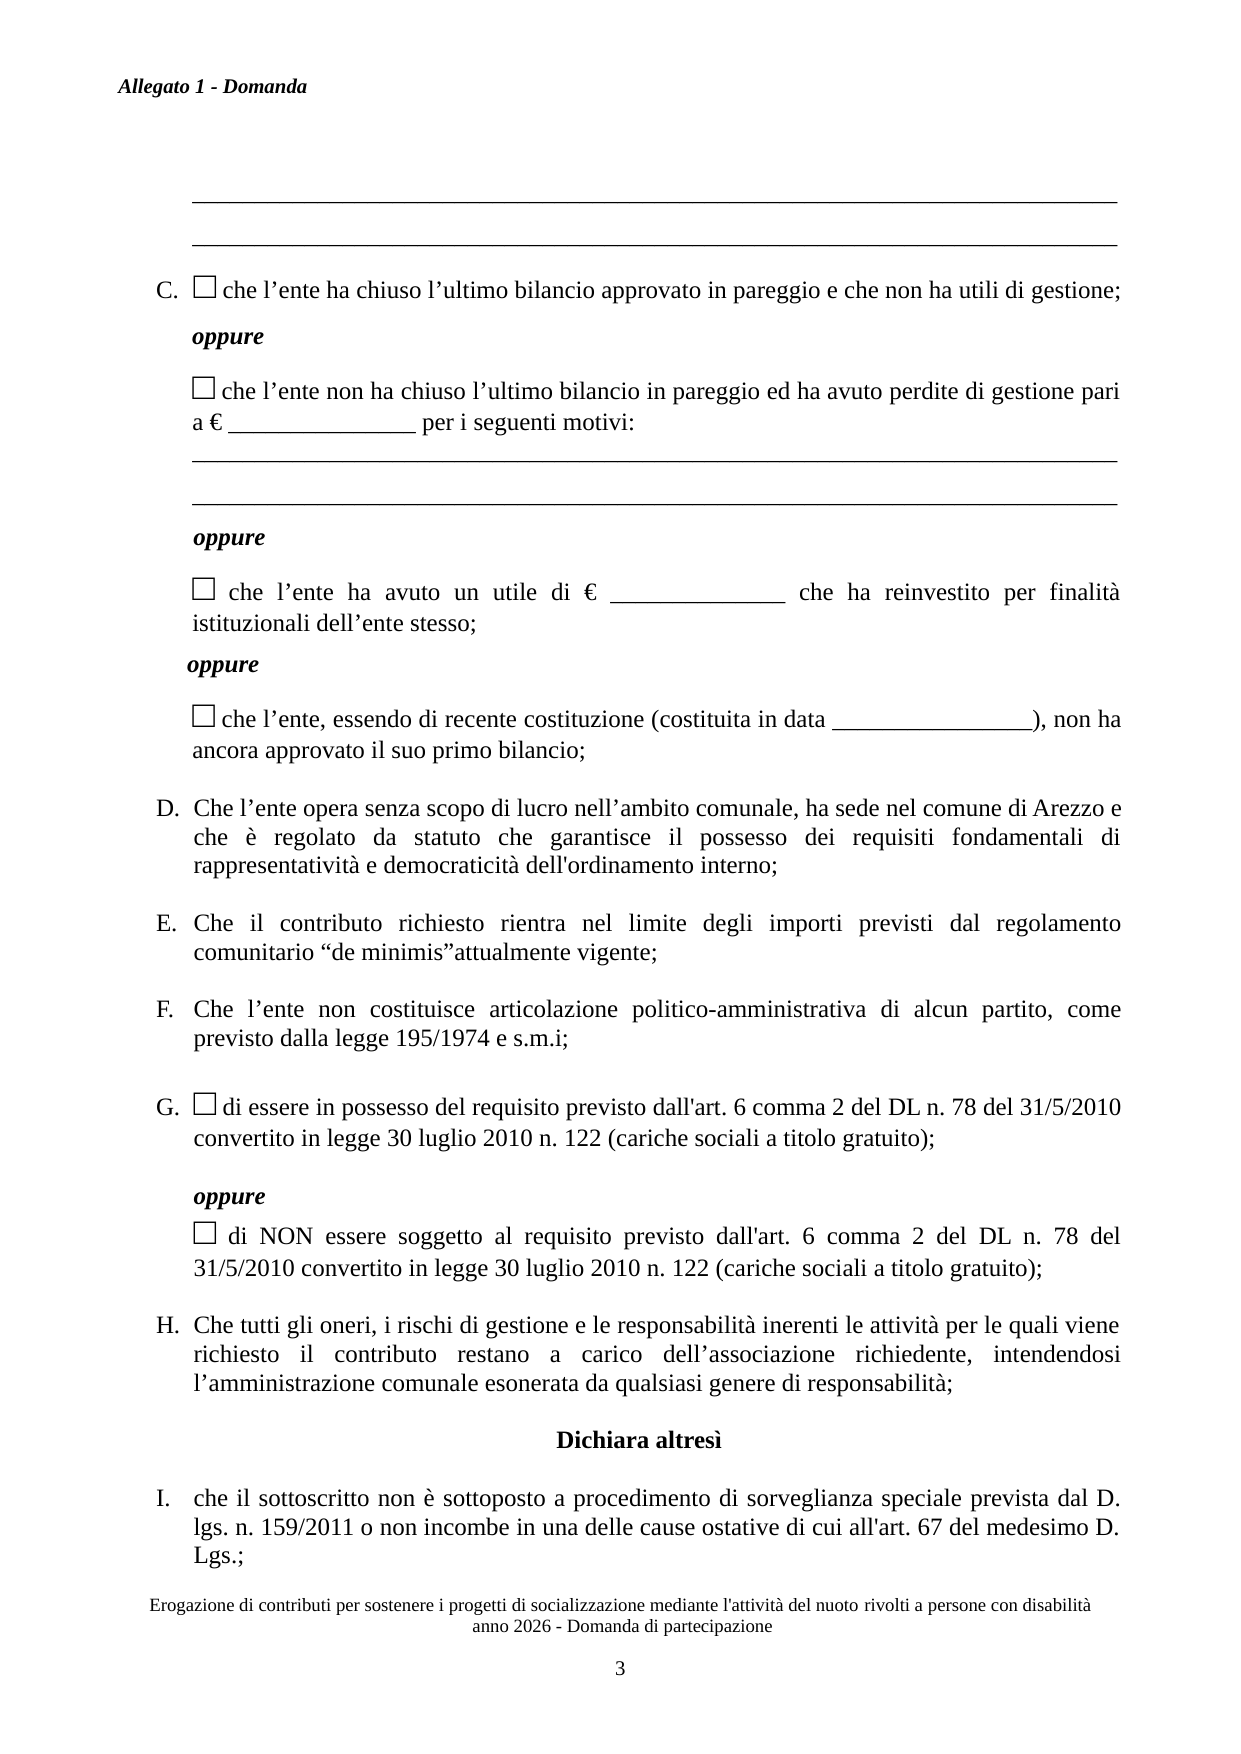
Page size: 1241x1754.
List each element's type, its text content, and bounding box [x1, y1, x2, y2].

list □ di essere in possesso del requisito previsto dall'art. 6 comma 2 del DL n. 78 del 31/5/2010 convertito in legge 30 luglio 2010 n. 122 (cariche sociali a titolo gratuito); [156, 1080, 1122, 1152]
list oppure [156, 1181, 1122, 1210]
text □ che l’ente, essendo di recente costituzione (costituita in data ________________), non ha ancora approvato il suo primo bilancio; [192, 692, 1122, 764]
list □ che l’ente ha chiuso l’ultimo bilancio approvato in pareggio e che non ha utili di gestione; [156, 263, 1122, 307]
text __________________________________________________________________________ [192, 479, 1122, 508]
list Che l’ente opera senza scopo di lucro nell’ambito comunale, ha sede nel comune di Arezzo e che è regolato da statuto che garantisce il possesso dei requisiti fondamentali di rappresentatività e democraticità dell'ordinamento interno; [156, 793, 1122, 879]
list Che l’ente non costituisce articolazione politico-amministrativa di alcun partito, come previsto dalla legge 195/1974 e s.m.i; [156, 994, 1122, 1052]
text __________________________________________________________________________ [192, 436, 1122, 465]
list che il sottoscritto non è sottoposto a procedimento di sorveglianza speciale prevista dal D. lgs. n. 159/2011 o non incombe in una delle cause ostative di cui all'art. 67 del medesimo D. Lgs.; [156, 1483, 1122, 1569]
text oppure [118, 522, 1122, 551]
text □ che l’ente ha avuto un utile di € ______________ che ha reinvestito per finalità istituzionali dell’ente stesso; [192, 565, 1122, 637]
list Che tutti gli oneri, i rischi di gestione e le responsabilità inerenti le attività per le quali viene richiesto il contributo restano a carico dell’associazione richiedente, intendendosi l’amministrazione comunale esonerata da qualsiasi genere di responsabilità; [156, 1310, 1122, 1397]
list □ di NON essere soggetto al requisito previsto dall'art. 6 comma 2 del DL n. 78 del 31/5/2010 convertito in legge 30 luglio 2010 n. 122 (cariche sociali a titolo gratuito); [156, 1210, 1122, 1282]
text oppure [118, 321, 1122, 350]
text Dichiara altresì [156, 1425, 1122, 1454]
text __________________________________________________________________________ [192, 220, 1122, 249]
text □ che l’ente non ha chiuso l’ultimo bilancio in pareggio ed ha avuto perdite di gestione pari a € _______________ per i seguenti motivi: [192, 364, 1122, 436]
list Che il contributo richiesto rientra nel limite degli importi previsti dal regolamento comunitario “de minimis”attualmente vigente; [156, 908, 1122, 965]
text __________________________________________________________________________ [192, 177, 1122, 206]
text oppure [118, 649, 1122, 678]
